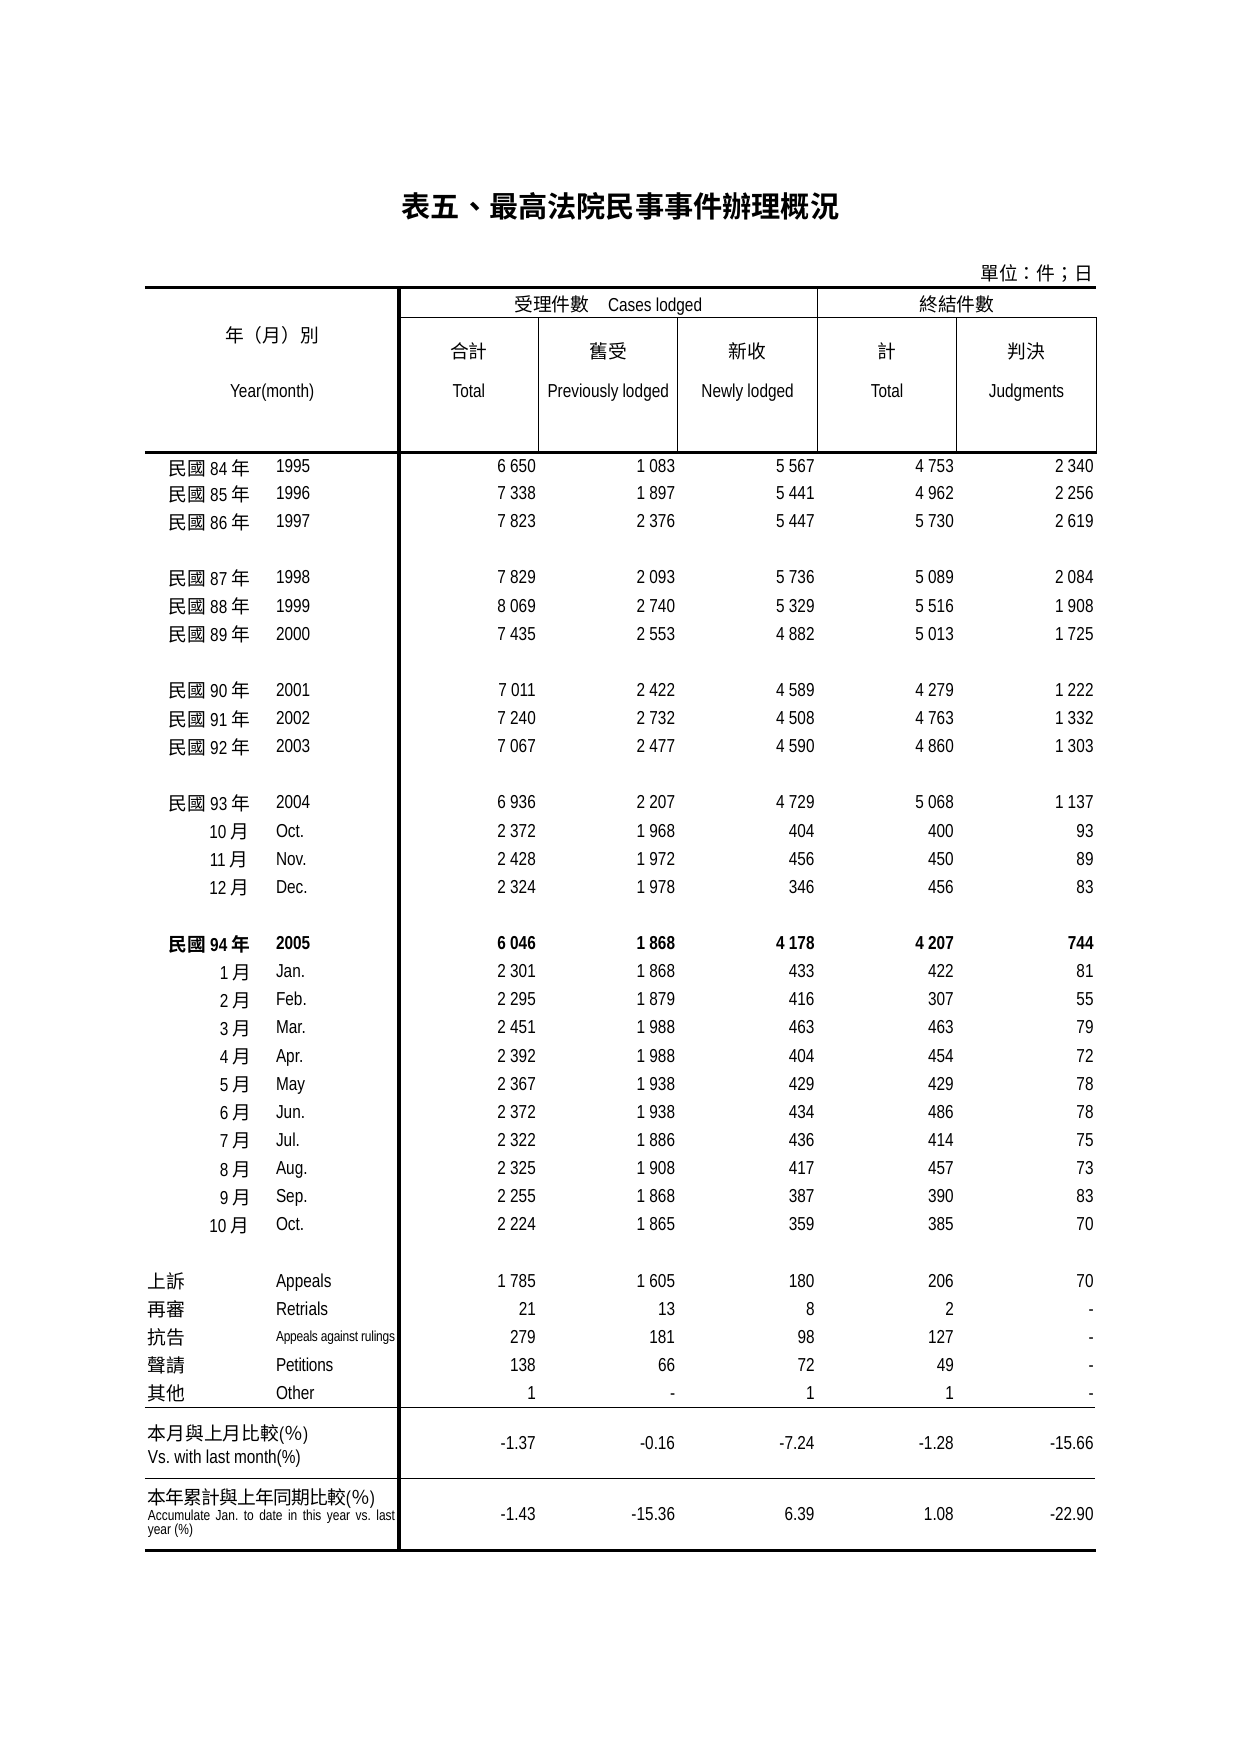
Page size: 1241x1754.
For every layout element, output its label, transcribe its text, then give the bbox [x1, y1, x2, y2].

table_cell 2 224 [401, 1210, 538, 1238]
table_cell [538, 901, 678, 929]
table_cell 抗告 [145, 1323, 273, 1351]
table_cell 2 295 [401, 985, 538, 1013]
table_cell -0.16 [538, 1408, 678, 1478]
table_cell 4 753 [817, 454, 956, 479]
table_cell -1.37 [401, 1408, 538, 1478]
table_cell [401, 901, 538, 929]
table_cell 1 978 [538, 873, 678, 901]
table_cell 2 553 [538, 619, 678, 647]
table_cell Other [273, 1379, 397, 1407]
table_cell 2005 [273, 929, 397, 957]
table_cell 83 [956, 873, 1096, 901]
table_cell 再審 [145, 1294, 273, 1322]
table_cell 1995 [273, 454, 397, 479]
table_cell [273, 901, 397, 929]
table_cell 聲請 [145, 1351, 273, 1379]
table_cell [538, 760, 678, 788]
table_cell Oct. [273, 1210, 397, 1238]
table_header 終結件數 [818, 289, 1096, 317]
table_cell 1 868 [538, 1182, 678, 1210]
table_cell 75 [956, 1126, 1096, 1154]
table_cell 5 447 [678, 507, 817, 535]
table_cell 10月 [145, 816, 273, 844]
table_cell 1 605 [538, 1266, 678, 1294]
table_cell 98 [678, 1323, 817, 1351]
table_cell 1 938 [538, 1069, 678, 1097]
table_cell 2 340 [956, 454, 1096, 479]
table_cell - [956, 1323, 1096, 1351]
table_cell [273, 648, 397, 676]
table_cell 279 [401, 1323, 538, 1351]
table_cell 民國 90年 [145, 676, 273, 704]
table_cell -1.28 [817, 1408, 956, 1478]
table_cell [956, 648, 1096, 676]
table_cell 486 [817, 1098, 956, 1126]
table_cell 450 [817, 844, 956, 872]
table_cell 1 725 [956, 619, 1096, 647]
table_cell 2 372 [401, 816, 538, 844]
table_cell [145, 1238, 273, 1266]
table_cell 7 011 [401, 676, 538, 704]
table_cell [817, 535, 956, 563]
table_cell [401, 760, 538, 788]
table_cell [273, 760, 397, 788]
table_cell 2 732 [538, 704, 678, 732]
table_cell 民國 92年 [145, 732, 273, 760]
table_cell 4 207 [817, 929, 956, 957]
table_cell 民國 91年 [145, 704, 273, 732]
table_cell Petitions [273, 1351, 397, 1379]
table_cell 4 962 [817, 479, 956, 507]
table_cell 359 [678, 1210, 817, 1238]
table_cell 民國 84年 [145, 454, 273, 479]
table_cell 422 [817, 957, 956, 985]
table_cell 66 [538, 1351, 678, 1379]
table_cell 5 730 [817, 507, 956, 535]
table_cell -22.90 [956, 1478, 1096, 1548]
table_cell 429 [678, 1069, 817, 1097]
table_cell 其他 [145, 1379, 273, 1407]
table_cell 457 [817, 1154, 956, 1182]
text 表五、最高法院民事事件辦理概況 [148, 183, 1092, 225]
table_cell [145, 648, 273, 676]
table_cell 1 968 [538, 816, 678, 844]
table_cell 7 435 [401, 619, 538, 647]
table_cell 73 [956, 1154, 1096, 1182]
table_cell Total [818, 380, 956, 451]
table_cell 1 908 [956, 591, 1096, 619]
table_cell 2 207 [538, 788, 678, 816]
table_cell 2 619 [956, 507, 1096, 535]
table_cell 2 477 [538, 732, 678, 760]
table_cell 1 879 [538, 985, 678, 1013]
table_cell 1 [401, 1379, 538, 1407]
table_cell 2 376 [538, 507, 678, 535]
table_cell 5 516 [817, 591, 956, 619]
table_cell 1 886 [538, 1126, 678, 1154]
table_cell 本月與上月比較(％) Vs. with last month(%) [145, 1408, 397, 1478]
table_cell 206 [817, 1266, 956, 1294]
table_cell [273, 1238, 397, 1266]
table_cell 8 [678, 1294, 817, 1322]
table_cell 1月 [145, 957, 273, 985]
table_cell [538, 535, 678, 563]
table_cell 4 178 [678, 929, 817, 957]
table_cell 434 [678, 1098, 817, 1126]
table_cell 7 240 [401, 704, 538, 732]
table_cell [817, 648, 956, 676]
table_cell Sep. [273, 1182, 397, 1210]
table_cell 1999 [273, 591, 397, 619]
table_header 受理件數 Cases lodged [401, 289, 817, 317]
table_cell 4 882 [678, 619, 817, 647]
table_cell 5 013 [817, 619, 956, 647]
table_cell [538, 648, 678, 676]
table_cell 180 [678, 1266, 817, 1294]
table_cell 400 [817, 816, 956, 844]
table_cell 4 589 [678, 676, 817, 704]
table_cell [817, 901, 956, 929]
table_cell Feb. [273, 985, 397, 1013]
table_cell 計 [818, 318, 956, 380]
table_cell 8 069 [401, 591, 538, 619]
table_cell 1 868 [538, 957, 678, 985]
table_cell 72 [678, 1351, 817, 1379]
table_cell [145, 535, 273, 563]
table_cell 1 897 [538, 479, 678, 507]
table_cell 5 441 [678, 479, 817, 507]
table_cell 2004 [273, 788, 397, 816]
table_cell 404 [678, 816, 817, 844]
table_cell 744 [956, 929, 1096, 957]
table_cell 2月 [145, 985, 273, 1013]
table_cell 1 908 [538, 1154, 678, 1182]
table_cell 414 [817, 1126, 956, 1154]
table_cell [401, 648, 538, 676]
table_cell [817, 1238, 956, 1266]
table_cell 7 823 [401, 507, 538, 535]
table_cell 民國 88年 [145, 591, 273, 619]
table_cell 3月 [145, 1013, 273, 1041]
table_cell Jan. [273, 957, 397, 985]
table_cell 454 [817, 1041, 956, 1069]
table_cell 1 865 [538, 1210, 678, 1238]
table_cell 55 [956, 985, 1096, 1013]
table_cell 6.39 [678, 1479, 817, 1548]
table_cell 429 [817, 1069, 956, 1097]
table_cell [678, 901, 817, 929]
table_cell Appeals against rulings [273, 1323, 397, 1351]
table_cell [956, 901, 1096, 929]
table_cell [956, 760, 1096, 788]
table_cell 433 [678, 957, 817, 985]
table_cell 民國 86年 [145, 507, 273, 535]
table_cell 21 [401, 1294, 538, 1322]
table_cell 417 [678, 1154, 817, 1182]
table_cell 127 [817, 1323, 956, 1351]
table_cell 2 322 [401, 1126, 538, 1154]
table_cell 456 [817, 873, 956, 901]
table_cell 1 938 [538, 1098, 678, 1126]
table_cell [273, 535, 397, 563]
table_cell 2001 [273, 676, 397, 704]
table_cell -15.66 [956, 1407, 1096, 1478]
table_cell Appeals [273, 1266, 397, 1294]
table_cell 10月 [145, 1210, 273, 1238]
table_cell 4 508 [678, 704, 817, 732]
table_cell 78 [956, 1098, 1096, 1126]
table_cell 1 988 [538, 1041, 678, 1069]
table_cell 7 829 [401, 563, 538, 591]
table_cell 2 093 [538, 563, 678, 591]
table_cell 463 [678, 1013, 817, 1041]
table_cell -15.36 [538, 1479, 678, 1548]
table_cell [956, 1238, 1096, 1266]
table_cell 6月 [145, 1098, 273, 1126]
table_cell 9月 [145, 1182, 273, 1210]
table_cell 舊受 [539, 318, 677, 380]
table_cell Jun. [273, 1098, 397, 1126]
table_cell 5月 [145, 1069, 273, 1097]
table_cell - [956, 1379, 1096, 1407]
table_cell [678, 648, 817, 676]
table_cell 6 936 [401, 788, 538, 816]
table_cell 民國 94年 [145, 929, 273, 957]
table_cell 2 367 [401, 1069, 538, 1097]
table_cell 70 [956, 1210, 1096, 1238]
table_cell Judgments [957, 380, 1096, 451]
table_cell 12月 [145, 873, 273, 901]
table_cell - [956, 1351, 1096, 1379]
table_cell 4 729 [678, 788, 817, 816]
table_cell May [273, 1069, 397, 1097]
table_cell 2 255 [401, 1182, 538, 1210]
table_cell 70 [956, 1266, 1096, 1294]
table_cell 1998 [273, 563, 397, 591]
table_cell Retrials [273, 1294, 397, 1322]
table_cell 456 [678, 844, 817, 872]
table_cell 1 988 [538, 1013, 678, 1041]
table_cell Year(month) [145, 380, 397, 451]
table_cell [678, 1238, 817, 1266]
table_cell 346 [678, 873, 817, 901]
table_cell 4月 [145, 1041, 273, 1069]
table_cell 404 [678, 1041, 817, 1069]
table_cell 416 [678, 985, 817, 1013]
table_cell 判決 [957, 318, 1096, 380]
table_cell 4 279 [817, 676, 956, 704]
table_cell 1 972 [538, 844, 678, 872]
table_cell 5 567 [678, 454, 817, 479]
table_cell 2 422 [538, 676, 678, 704]
table_cell 390 [817, 1182, 956, 1210]
table_cell 1 137 [956, 788, 1096, 816]
table_cell 1 222 [956, 676, 1096, 704]
table_cell 463 [817, 1013, 956, 1041]
table_cell 新收 [678, 318, 817, 380]
table_cell 79 [956, 1013, 1096, 1041]
table_cell 2 428 [401, 844, 538, 872]
table_cell [678, 760, 817, 788]
table_cell 13 [538, 1294, 678, 1322]
table_cell 93 [956, 816, 1096, 844]
table_cell 78 [956, 1069, 1096, 1097]
table_cell 2 324 [401, 873, 538, 901]
table_cell 民國 85年 [145, 479, 273, 507]
table_cell Mar. [273, 1013, 397, 1041]
table_cell 138 [401, 1351, 538, 1379]
table_cell [678, 535, 817, 563]
table_cell 民國 89年 [145, 619, 273, 647]
table_cell 387 [678, 1182, 817, 1210]
table_cell 11月 [145, 844, 273, 872]
table_cell 6 046 [401, 929, 538, 957]
table_cell 5 736 [678, 563, 817, 591]
table_cell 385 [817, 1210, 956, 1238]
table_cell 83 [956, 1182, 1096, 1210]
table_cell [817, 760, 956, 788]
table_cell 1996 [273, 479, 397, 507]
table_cell [956, 535, 1096, 563]
table_cell 49 [817, 1351, 956, 1379]
table_cell Oct. [273, 816, 397, 844]
table_cell 2 740 [538, 591, 678, 619]
table_cell 4 763 [817, 704, 956, 732]
table_cell 2002 [273, 704, 397, 732]
table_cell [401, 1238, 538, 1266]
table_cell 4 860 [817, 732, 956, 760]
table_cell 1 332 [956, 704, 1096, 732]
table_cell 2 392 [401, 1041, 538, 1069]
table_cell 89 [956, 844, 1096, 872]
table_cell 上訴 [145, 1266, 273, 1294]
table_cell 7月 [145, 1126, 273, 1154]
table_cell 7 338 [401, 479, 538, 507]
text 單位：件；日 [148, 259, 1092, 286]
table_cell 本年累計與上年同期比較(％) Accumulate Jan. to date in this year vs. last year (%) [145, 1479, 397, 1548]
table_cell [538, 1238, 678, 1266]
table_cell 436 [678, 1126, 817, 1154]
table_cell 2 301 [401, 957, 538, 985]
table_cell 181 [538, 1323, 678, 1351]
table_cell Nov. [273, 844, 397, 872]
table_cell Apr. [273, 1041, 397, 1069]
table_cell [145, 760, 273, 788]
table_cell 1 303 [956, 732, 1096, 760]
table_header 年（月）別 [145, 289, 397, 380]
table_cell Previously lodged [539, 380, 677, 451]
table_cell 民國 87年 [145, 563, 273, 591]
table_cell -1.43 [401, 1479, 538, 1548]
table_cell 2 325 [401, 1154, 538, 1182]
table_cell 1 [678, 1379, 817, 1407]
table_cell -7.24 [678, 1408, 817, 1478]
table_cell [401, 535, 538, 563]
table_cell 2003 [273, 732, 397, 760]
table_cell - [956, 1294, 1096, 1322]
table_cell Aug. [273, 1154, 397, 1182]
table_cell 8月 [145, 1154, 273, 1182]
table_cell 72 [956, 1041, 1096, 1069]
table_cell 1 785 [401, 1266, 538, 1294]
table_cell 5 068 [817, 788, 956, 816]
table_cell 5 089 [817, 563, 956, 591]
table_cell 4 590 [678, 732, 817, 760]
table_cell 2 [817, 1294, 956, 1322]
table_cell Newly lodged [678, 380, 817, 451]
table_cell 1 083 [538, 454, 678, 479]
table_cell 合計 [401, 318, 538, 380]
table_cell 2 372 [401, 1098, 538, 1126]
table_cell 1 [817, 1379, 956, 1407]
table_cell 1 868 [538, 929, 678, 957]
table_cell 81 [956, 957, 1096, 985]
table_cell 2 451 [401, 1013, 538, 1041]
table_cell 民國 93年 [145, 788, 273, 816]
table_cell 1.08 [817, 1479, 956, 1548]
table_cell Jul. [273, 1126, 397, 1154]
table_cell Total [401, 380, 538, 451]
table_cell 307 [817, 985, 956, 1013]
table_cell 2000 [273, 619, 397, 647]
table_cell 7 067 [401, 732, 538, 760]
table_cell - [538, 1379, 678, 1407]
table_cell [145, 901, 273, 929]
table_cell 2 084 [956, 563, 1096, 591]
table_cell 5 329 [678, 591, 817, 619]
table_cell 2 256 [956, 479, 1096, 507]
table_cell Dec. [273, 873, 397, 901]
table_cell 1997 [273, 507, 397, 535]
table_cell 6 650 [401, 454, 538, 479]
